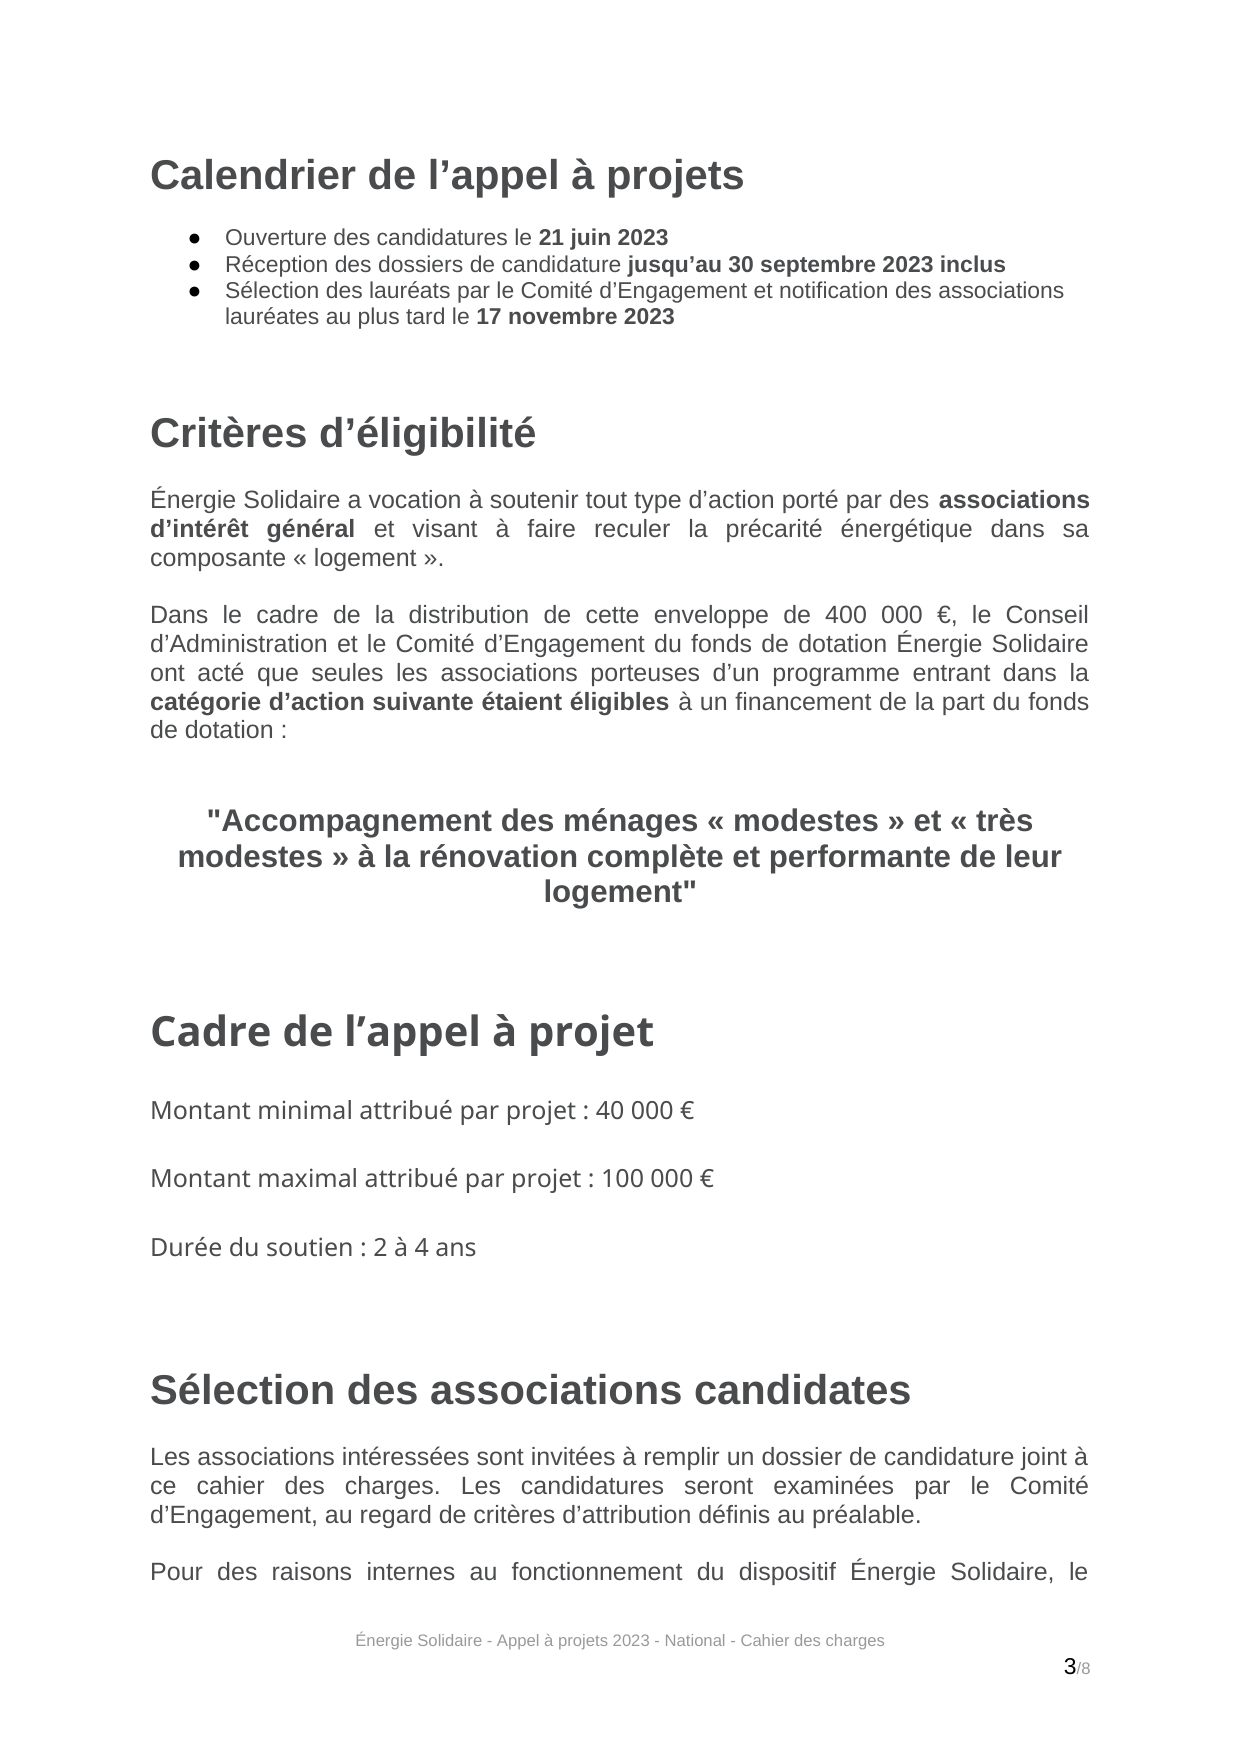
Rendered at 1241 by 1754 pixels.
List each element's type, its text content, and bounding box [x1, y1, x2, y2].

text Calendrier de l’appel à projets [150, 150, 1090, 198]
text Pour des raisons internes au fonctionnement du dispositif Énergie Solidaire, le [150, 1557, 1090, 1586]
list Sélection des lauréats par le Comité d’Engagement et notification des associations lauréates au plus tard le 17 novembre 2023 [187, 277, 1090, 330]
text Les associations intéressées sont invitées à remplir un dossier de candidature joint à ce cahier des charges. Les candidatures seront examinées par le Comité d’Engagement, au regard de critères d’attribution définis au préalable. [150, 1442, 1090, 1528]
text Durée du soutien : 2 à 4 ans [150, 1229, 1090, 1263]
text "Accompagnement des ménages « modestes » et « très modestes » à la rénovation complète et performante de leur logement" [150, 802, 1090, 909]
text Dans le cadre de la distribution de cette enveloppe de 400 000 €, le Conseil d’Administration et le Comité d’Engagement du fonds de dotation Énergie Solidaire ont acté que seules les associations porteuses d’un programme entrant dans la catégorie d’action suivante étaient éligibles à un financement de la part du fonds de dotation : [150, 600, 1090, 744]
list Ouverture des candidatures le 21 juin 2023 [187, 224, 1090, 251]
list Réception des dossiers de candidature jusqu’au 30 septembre 2023 inclus [187, 251, 1090, 277]
text Montant maximal attribué par projet : 100 000 € [150, 1161, 1090, 1195]
text Cadre de l’appel à projet [150, 1002, 1090, 1059]
text Montant minimal attribué par projet : 40 000 € [150, 1093, 1090, 1127]
text Critères d’éligibilité [150, 409, 1090, 457]
text Énergie Solidaire a vocation à soutenir tout type d’action porté par des associations d’intérêt général et visant à faire reculer la précarité énergétique dans sa composante « logement ». [150, 485, 1090, 572]
text Sélection des associations candidates [150, 1331, 1090, 1413]
